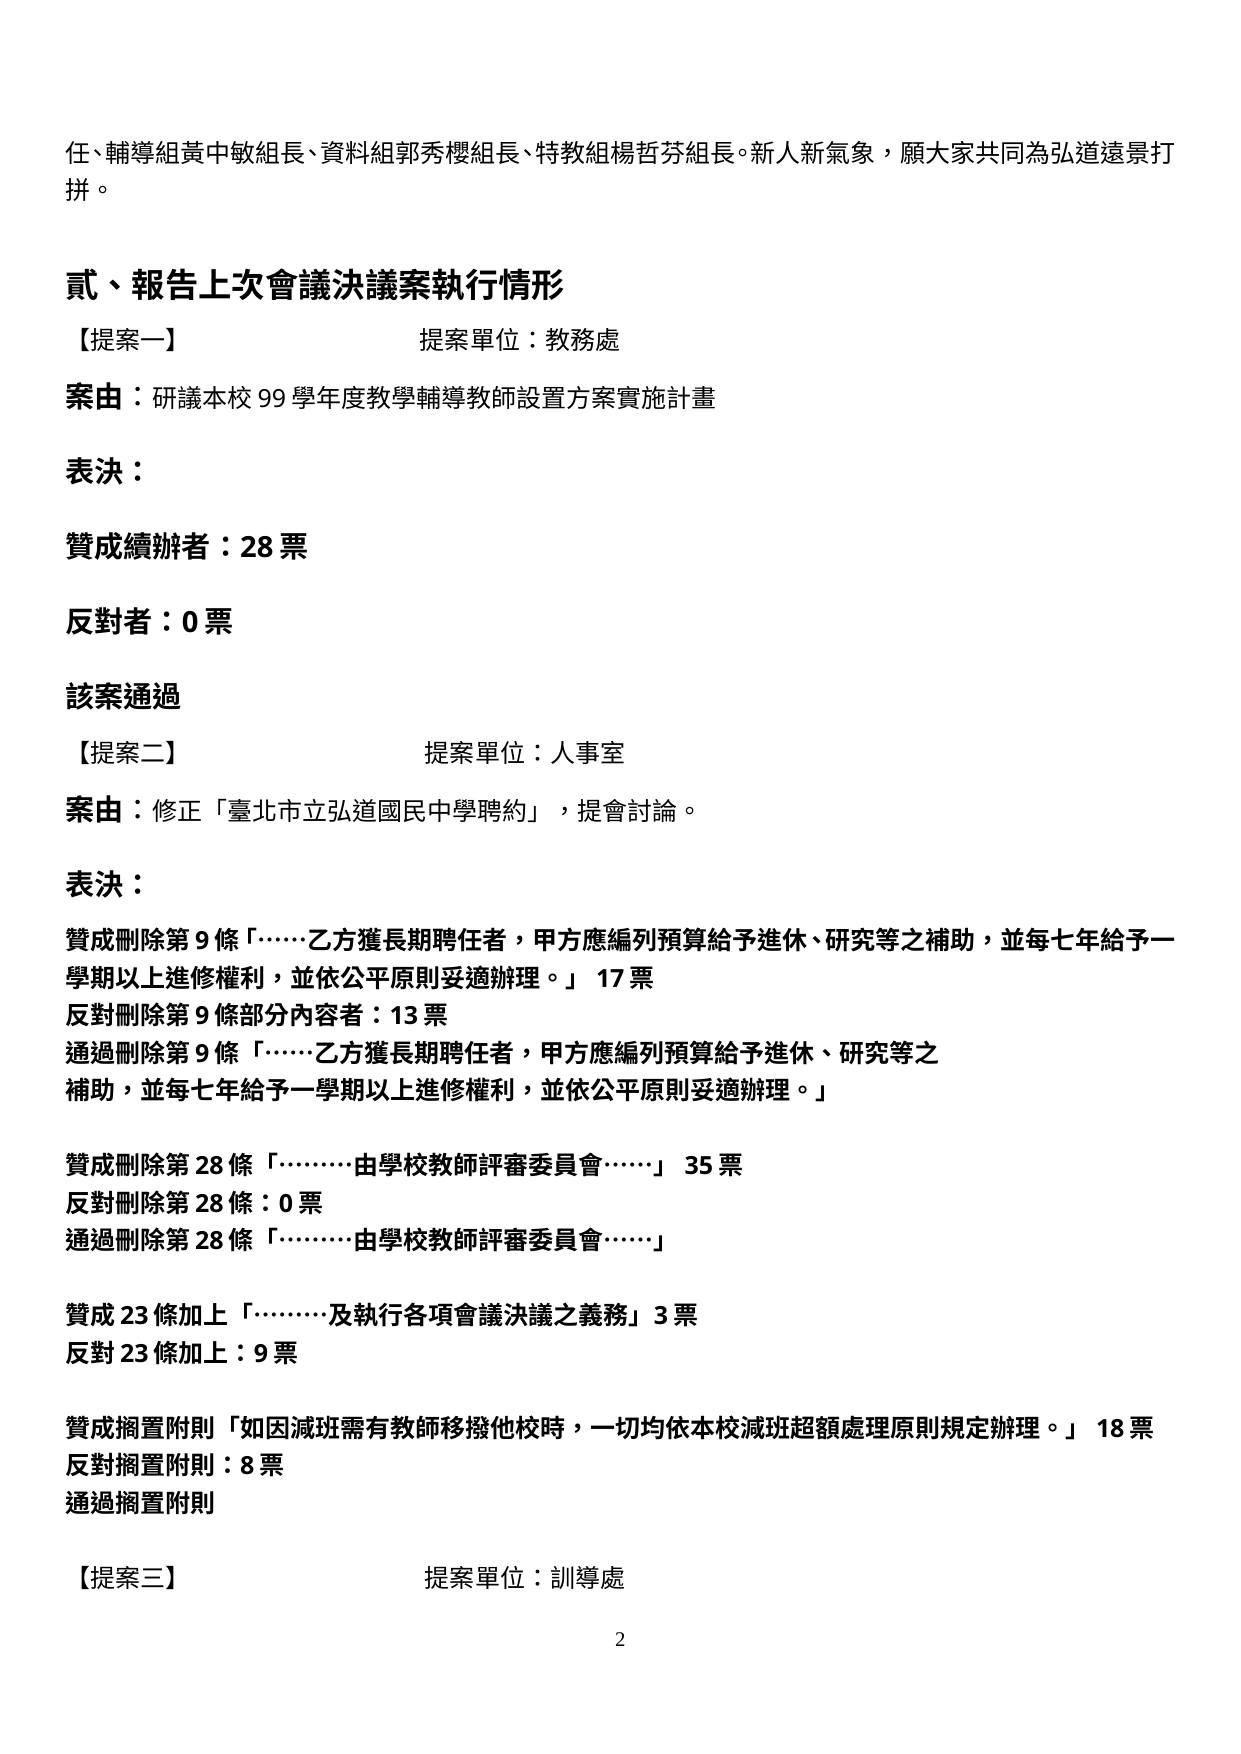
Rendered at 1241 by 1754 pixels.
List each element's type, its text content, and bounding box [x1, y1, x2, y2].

text 反對者：0票 [65, 583, 1175, 658]
text 表決： [65, 433, 1175, 508]
text 反對搁置附則：8票 [65, 1445, 1175, 1483]
text 【提案三】 提案單位：訓導處 [65, 1558, 1175, 1595]
text 貳、報告上次會議決議案執行情形 [65, 245, 1175, 320]
text 案由：修正「臺北市立弘道國民中學聘約」，提會討論。 [65, 770, 1175, 845]
text 反對刪除第28條：0票 [65, 1183, 1175, 1220]
text 贊成續辦者：28票 [65, 508, 1175, 583]
text 通過刪除第9條「……乙方獲長期聘任者，甲方應編列預算給予進休、研究等之 [65, 1033, 1175, 1070]
text 反對刪除第9條部分內容者：13票 [65, 995, 1175, 1033]
text 通過搁置附則 [65, 1483, 1175, 1520]
text 通過刪除第28條「………由學校教師評審委員會……」 [65, 1220, 1175, 1258]
text 任、輔導組黃中敏組長、資料組郭秀櫻組長、特教組楊哲芬組長。新人新氣象，願大家共同為弘道遠景打拼。 [65, 133, 1175, 208]
text 反對23條加上：9票 [65, 1333, 1175, 1370]
text 贊成23條加上「………及執行各項會議決議之義務」3票 [65, 1295, 1175, 1333]
text 【提案一】 提案單位：教務處 [65, 320, 1175, 358]
text 贊成刪除第9條「……乙方獲長期聘任者，甲方應編列預算給予進休、研究等之補助，並每七年給予一學期以上進修權利，並依公平原則妥適辦理。」 17票 [65, 920, 1175, 995]
text 補助，並每七年給予一學期以上進修權利，並依公平原則妥適辦理。」 [65, 1070, 1175, 1108]
text 表決： [65, 845, 1175, 920]
text 贊成刪除第28條「………由學校教師評審委員會……」 35票 [65, 1145, 1175, 1183]
text 該案通過 [65, 658, 1175, 733]
text 【提案二】 提案單位：人事室 [65, 733, 1175, 770]
text 贊成搁置附則「如因減班需有教師移撥他校時，一切均依本校減班超額處理原則規定辦理。」 18票 [65, 1408, 1175, 1445]
text 案由：研議本校99學年度教學輔導教師設置方案實施計畫 [65, 358, 1175, 433]
